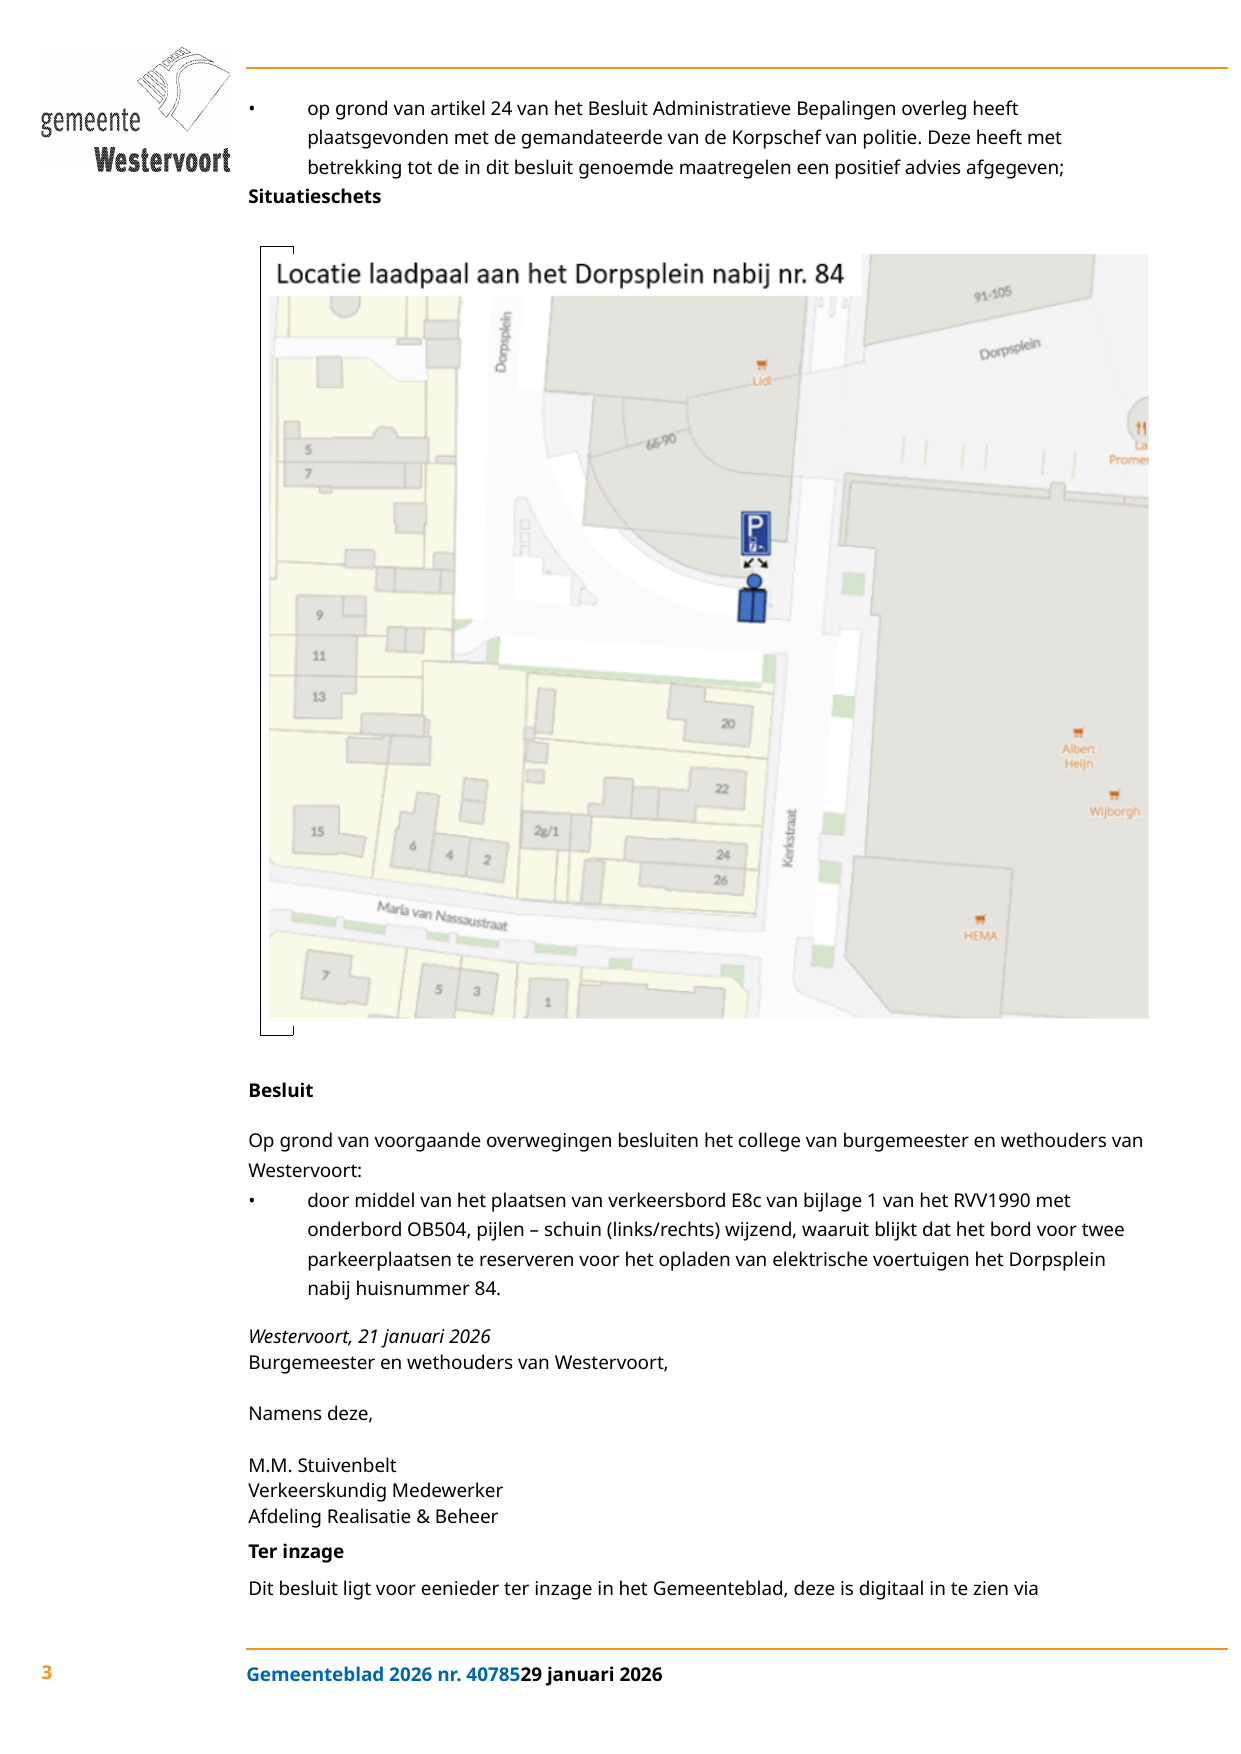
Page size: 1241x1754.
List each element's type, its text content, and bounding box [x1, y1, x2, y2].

text Westervoort, 21 januari 2026 [248, 1323, 1152, 1349]
text Burgemeester en wethouders van Westervoort, [248, 1349, 1152, 1375]
text Afdeling Realisatie & Beheer [248, 1503, 1152, 1529]
picture [41, 47, 231, 172]
list door middel van het plaatsen van verkeersbord E8c van bijlage 1 van het RVV1990 met onderbord OB504, pijlen – schuin (links/rechts) wijzend, waaruit blijkt dat het bord voor twee parkeerplaatsen te reserveren voor het opladen van elektrische voertuigen het Dorpsplein nabij huisnummer 84. [248, 1187, 1152, 1301]
text Namens deze, [248, 1401, 1152, 1426]
text Dit besluit ligt voor eenieder ter inzage in het Gemeenteblad, deze is digitaal in te zien via [248, 1580, 1152, 1599]
list op grond van artikel 24 van het Besluit Administratieve Bepalingen overleg heeft plaatsgevonden met de gemandateerde van de Korpschef van politie. Deze heeft met betrekking tot de in dit besluit genoemde maatregelen een positief advies afgegeven; [248, 95, 1152, 180]
text Verkeerskundig Medewerker [248, 1478, 1152, 1503]
text Op grond van voorgaande overwegingen besluiten het college van burgemeester en wethouders van Westervoort: [248, 1128, 1152, 1183]
text Ter inzage [248, 1543, 1152, 1562]
text Situatieschets [248, 183, 1152, 209]
text M.M. Stuivenbelt [248, 1452, 1152, 1478]
picture [268, 254, 1155, 1026]
text Besluit [248, 1077, 1152, 1103]
